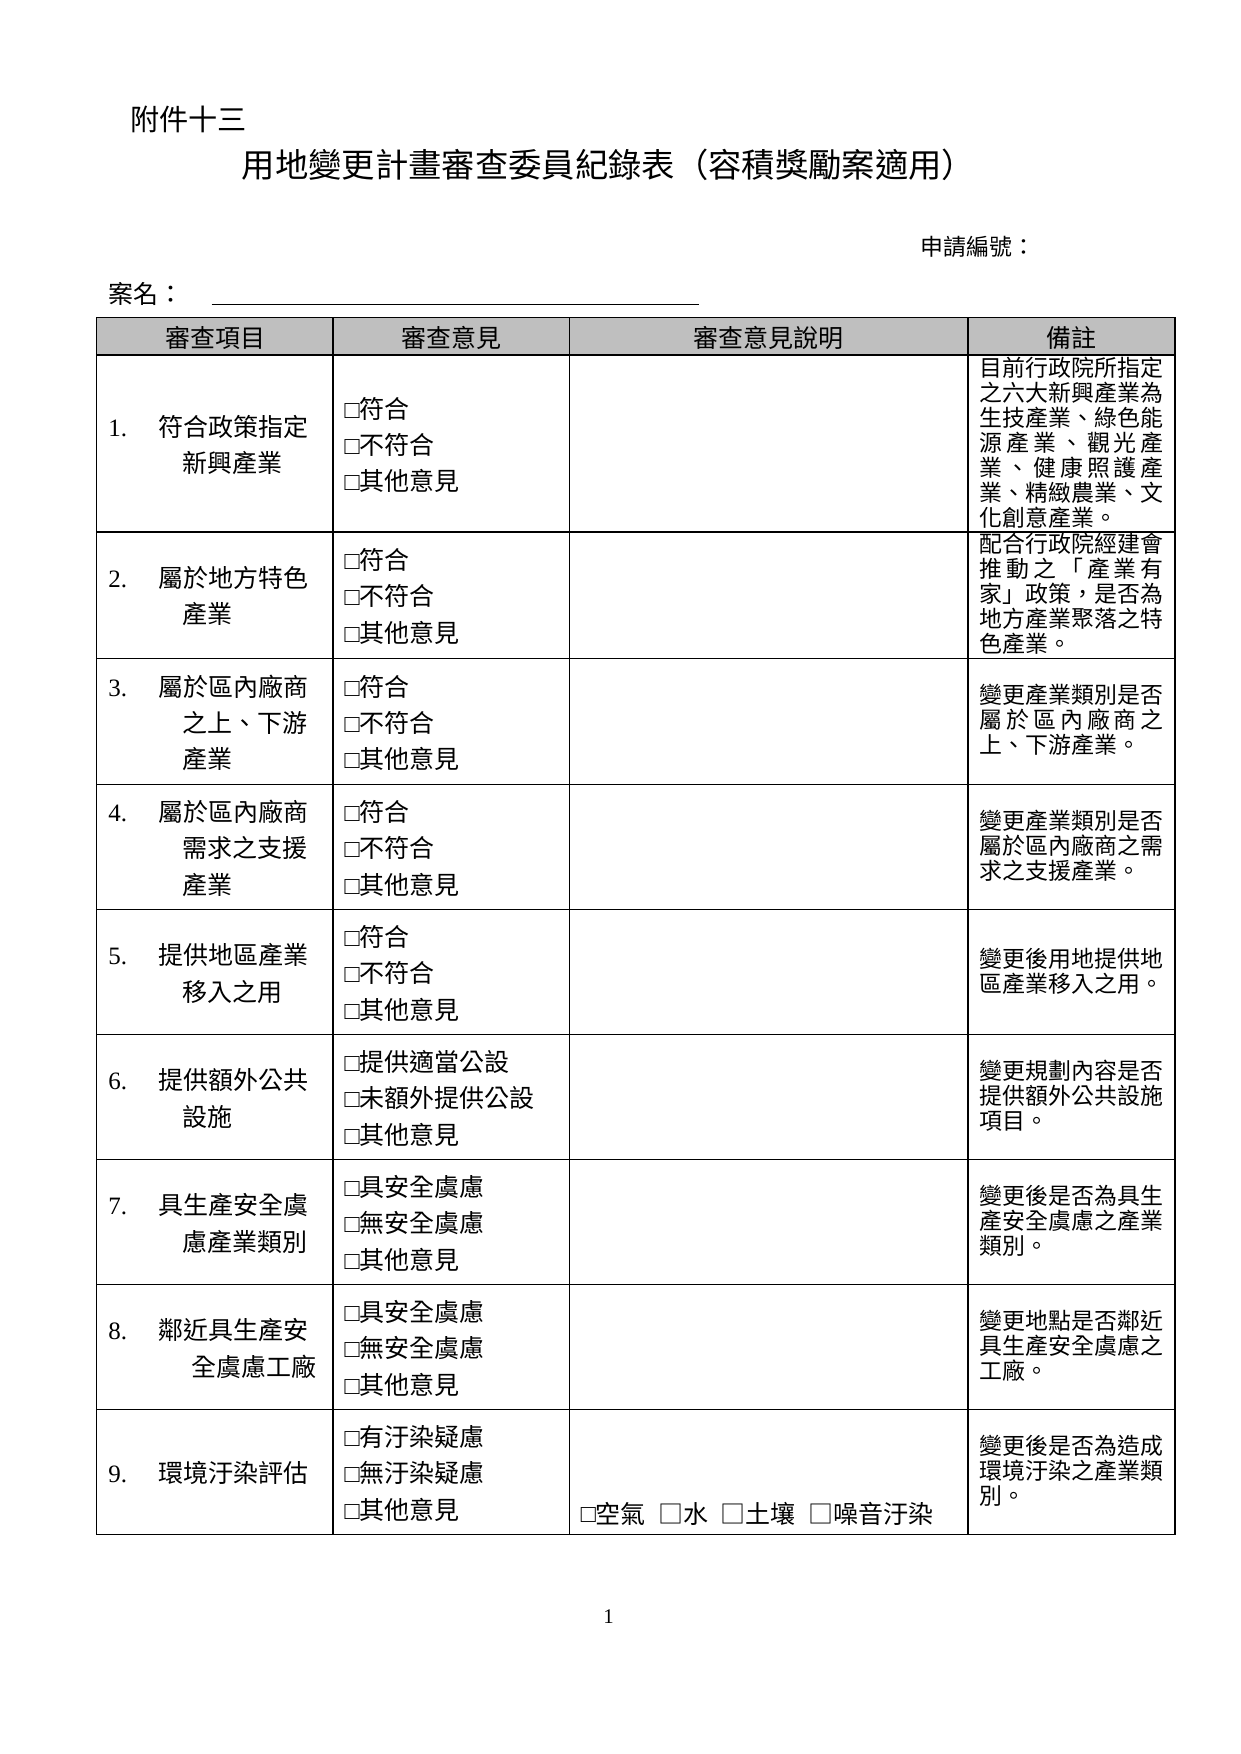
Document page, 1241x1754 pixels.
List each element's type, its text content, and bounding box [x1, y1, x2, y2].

table_cell 變更後是否為具生產安全虞慮之產業類別。 [969, 1160, 1174, 1284]
text 附件十三 [130, 96, 1087, 138]
table_cell 屬於區內廠商需求之支援產業 [97, 785, 332, 909]
table_cell □符合 □不符合 □其他意見 [334, 785, 569, 909]
table_cell [570, 1160, 967, 1284]
table_cell □提供適當公設 □未額外提供公設 □其他意見 [334, 1035, 569, 1159]
table_cell □符合 □不符合 □其他意見 [334, 659, 569, 784]
table_header [97, 221, 909, 269]
table_cell 備註 [969, 318, 1174, 354]
table_cell [570, 1035, 967, 1159]
table_cell [570, 533, 967, 657]
text 用地變更計畫審查委員紀錄表（容積獎勵案適用） [130, 138, 1087, 187]
table_cell 鄰近具生產安全虞慮工廠 [97, 1285, 332, 1409]
table_cell 屬於地方特色產業 [97, 533, 332, 657]
table_cell [570, 910, 967, 1034]
table_cell □具安全虞慮 □無安全虞慮 □其他意見 [334, 1160, 569, 1284]
table_cell 提供地區產業移入之用 [97, 910, 332, 1034]
table_cell [570, 785, 967, 909]
table_cell 變更產業類別是否屬於區內廠商之上、下游產業。 [969, 659, 1174, 784]
table_cell 審查項目 [97, 318, 332, 354]
table_cell □符合 □不符合 □其他意見 [334, 533, 569, 657]
table_cell □符合 □不符合 □其他意見 [334, 910, 569, 1034]
table_cell 變更產業類別是否屬於區內廠商之需求之支援產業。 [969, 785, 1174, 909]
table_cell 案名： [97, 269, 200, 317]
table_cell 變更後是否為造成環境汙染之產業類別。 [969, 1410, 1174, 1534]
table_cell 變更地點是否鄰近具生產安全虞慮之工廠。 [969, 1285, 1174, 1409]
table_cell □具安全虞慮 □無安全虞慮 □其他意見 [334, 1285, 569, 1409]
table_cell 環境汙染評估 [97, 1410, 332, 1534]
table_cell 符合政策指定新興產業 [97, 356, 332, 531]
table_cell 具生產安全虞慮產業類別 [97, 1160, 332, 1284]
table_cell 變更規劃內容是否提供額外公共設施項目。 [969, 1035, 1174, 1159]
table_cell 審查意見說明 [570, 318, 967, 354]
table_cell 提供額外公共設施 [97, 1035, 332, 1159]
table_cell [570, 1285, 967, 1409]
table_cell 配合行政院經建會推動之「產業有家」政策，是否為地方產業聚落之特色產業。 [969, 533, 1174, 657]
table_cell 變更後用地提供地區產業移入之用。 [969, 910, 1174, 1034]
table_cell [570, 659, 967, 784]
table_cell □符合 □不符合 □其他意見 [334, 356, 569, 531]
table_cell 屬於區內廠商之上、下游產業 [97, 659, 332, 784]
table_cell □空氣 □水 □土壤 □噪音汙染 [570, 1410, 967, 1534]
table_cell [570, 356, 967, 531]
table_cell □有汙染疑慮 □無汙染疑慮 □其他意見 [334, 1410, 569, 1534]
table_header 申請編號： [909, 221, 1175, 269]
table_cell 審查意見 [334, 318, 569, 354]
table_cell [200, 269, 1175, 317]
table_cell 目前行政院所指定之六大新興產業為生技產業、綠色能源產業、觀光產業、健康照護產業、精緻農業、文化創意產業。 [969, 356, 1174, 531]
